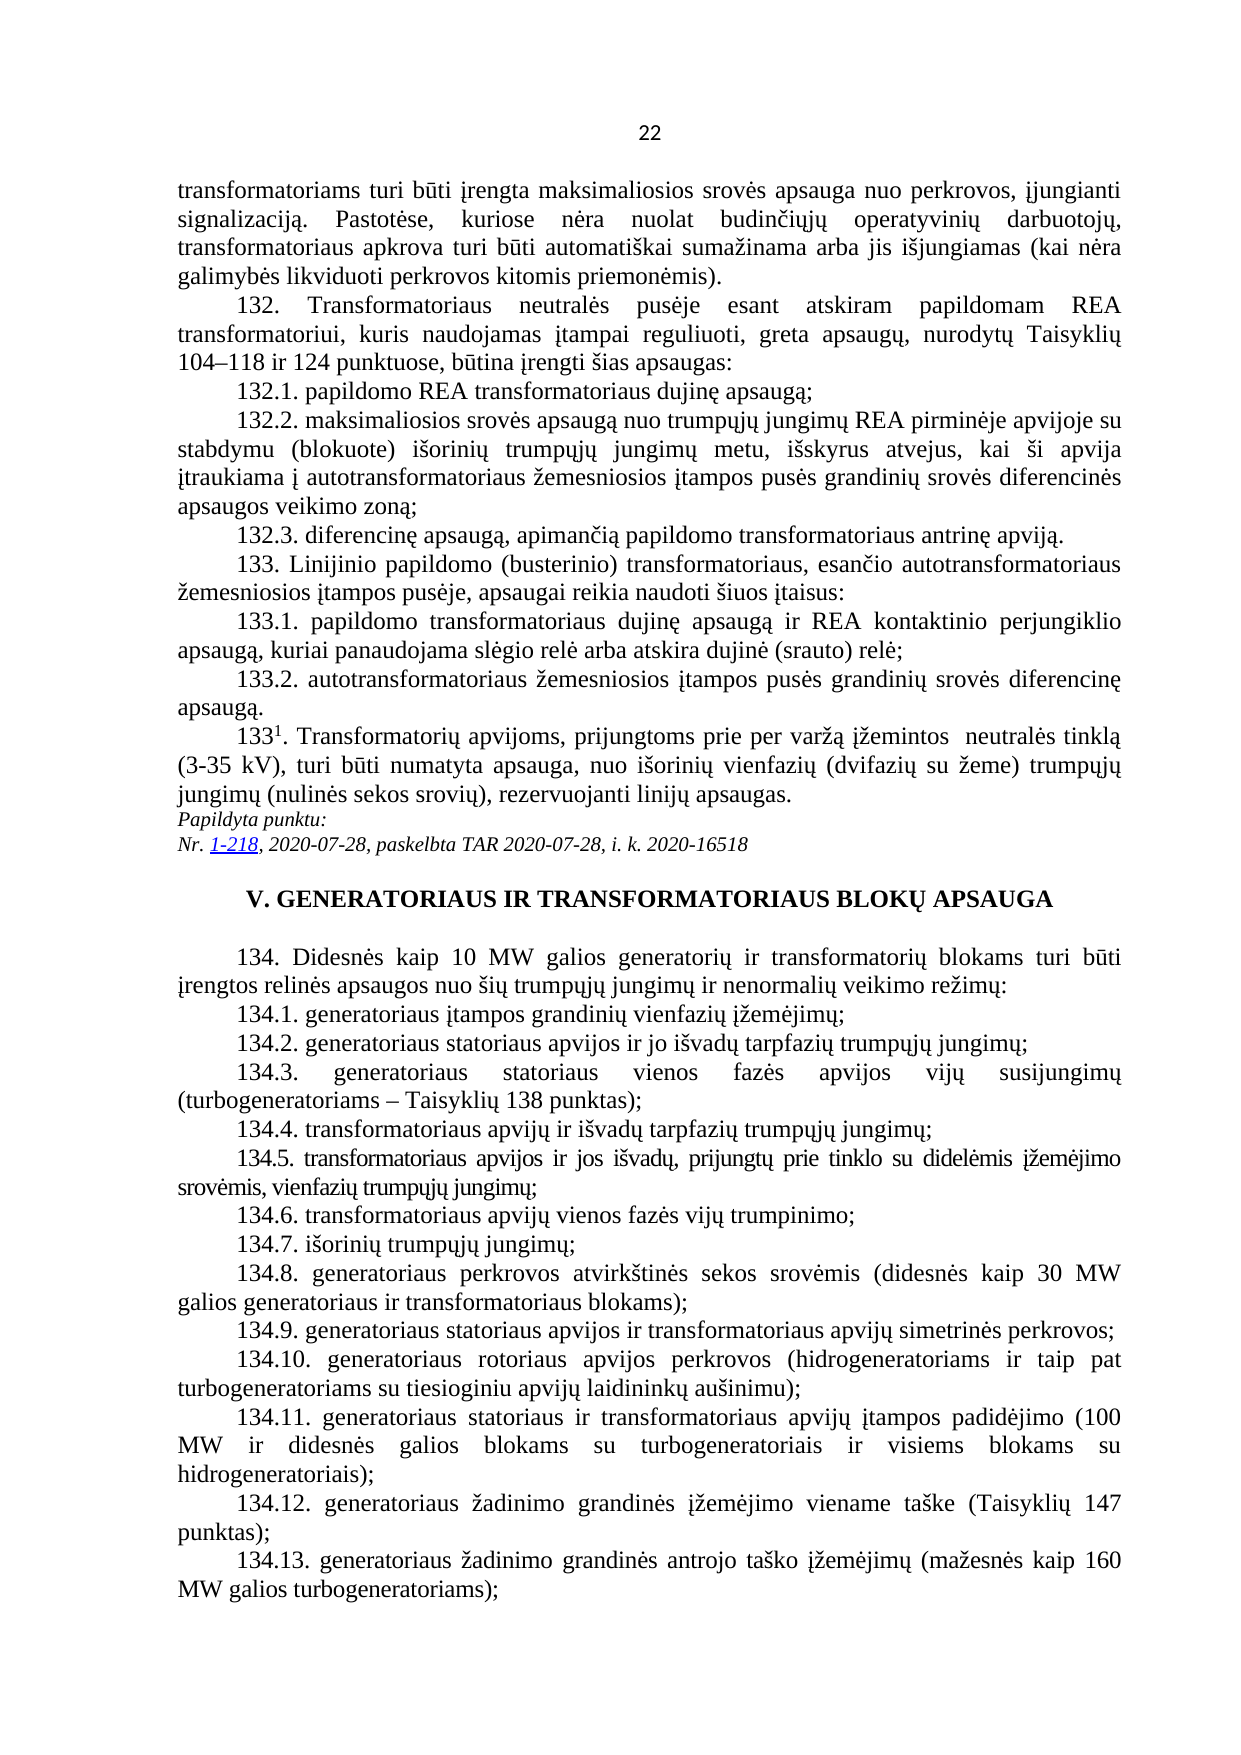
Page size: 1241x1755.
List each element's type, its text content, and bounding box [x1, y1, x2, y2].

text 132.1. papildomo REA transformatoriaus dujinę apsaugą; [177, 376, 1122, 405]
text 133.2. autotransformatoriaus žemesniosios įtampos pusės grandinių srovės diferencinę apsaugą. [177, 664, 1122, 721]
text 134.2. generatoriaus statoriaus apvijos ir jo išvadų tarpfazių trumpųjų jungimų; [177, 1028, 1122, 1057]
text 134. Didesnės kaip 10 MW galios generatorių ir transformatorių blokams turi būti įrengtos relinės apsaugos nuo šių trumpųjų jungimų ir nenormalių veikimo režimų: [177, 942, 1122, 999]
text Nr. 1-218, 2020-07-28, paskelbta TAR 2020-07-28, i. k. 2020-16518 [177, 831, 1122, 856]
text 134.8. generatoriaus perkrovos atvirkštinės sekos srovėmis (didesnės kaip 30 MW galios generatoriaus ir transformatoriaus blokams); [177, 1258, 1122, 1316]
text 132. Transformatoriaus neutralės pusėje esant atskiram papildomam REA transformatoriui, kuris naudojamas įtampai reguliuoti, greta apsaugų, nurodytų Taisyklių 104–118 ir 124 punktuose, būtina įrengti šias apsaugas: [177, 290, 1122, 376]
text 134.12. generatoriaus žadinimo grandinės įžemėjimo viename taške (Taisyklių 147 punktas); [177, 1488, 1122, 1546]
text V. GENERATORIAUS IR TRANSFORMATORIAUS BLOKŲ APSAUGA [177, 884, 1122, 913]
text 134.3. generatoriaus statoriaus vienos fazės apvijos vijų susijungimų (turbogeneratoriams – Taisyklių 138 punktas); [177, 1057, 1122, 1114]
text 134.10. generatoriaus rotoriaus apvijos perkrovos (hidrogeneratoriams ir taip pat turbogeneratoriams su tiesioginiu apvijų laidininkų aušinimu); [177, 1344, 1122, 1402]
text 134.4. transformatoriaus apvijų ir išvadų tarpfazių trumpųjų jungimų; [177, 1114, 1122, 1143]
text 134.7. išorinių trumpųjų jungimų; [177, 1229, 1122, 1258]
text Papildyta punktu: [177, 807, 1122, 831]
text 132.3. diferencinę apsaugą, apimančią papildomo transformatoriaus antrinę apviją. [177, 520, 1122, 549]
text 134.13. generatoriaus žadinimo grandinės antrojo taško įžemėjimų (mažesnės kaip 160 MW galios turbogeneratoriams); [177, 1546, 1122, 1603]
text 132.2. maksimaliosios srovės apsaugą nuo trumpųjų jungimų REA pirminėje apvijoje su stabdymu (blokuote) išorinių trumpųjų jungimų metu, išskyrus atvejus, kai ši apvija įtraukiama į autotransformatoriaus žemesniosios įtampos pusės grandinių srovės diferencinės apsaugos veikimo zoną; [177, 405, 1122, 520]
text 134.5. transformatoriaus apvijos ir jos išvadų, prijungtų prie tinklo su didelėmis įžemėjimo srovėmis, vienfazių trumpųjų jungimų; [177, 1143, 1122, 1201]
text 133.1. papildomo transformatoriaus dujinę apsaugą ir REA kontaktinio perjungiklio apsaugą, kuriai panaudojama slėgio relė arba atskira dujinė (srauto) relė; [177, 606, 1122, 664]
text 134.6. transformatoriaus apvijų vienos fazės vijų trumpinimo; [177, 1201, 1122, 1229]
text 1331. Transformatorių apvijoms, prijungtoms prie per varžą įžemintos neutralės tinklą (3-35 kV), turi būti numatyta apsauga, nuo išorinių vienfazių (dvifazių su žeme) trumpųjų jungimų (nulinės sekos srovių), rezervuojanti linijų apsaugas. [177, 721, 1122, 807]
text transformatoriams turi būti įrengta maksimaliosios srovės apsauga nuo perkrovos, įjungianti signalizaciją. Pastotėse, kuriose nėra nuolat budinčiųjų operatyvinių darbuotojų, transformatoriaus apkrova turi būti automatiškai sumažinama arba jis išjungiamas (kai nėra galimybės likviduoti perkrovos kitomis priemonėmis). [177, 175, 1122, 290]
text 133. Linijinio papildomo (busterinio) transformatoriaus, esančio autotransformatoriaus žemesniosios įtampos pusėje, apsaugai reikia naudoti šiuos įtaisus: [177, 549, 1122, 606]
text 134.9. generatoriaus statoriaus apvijos ir transformatoriaus apvijų simetrinės perkrovos; [177, 1316, 1122, 1344]
text 134.11. generatoriaus statoriaus ir transformatoriaus apvijų įtampos padidėjimo (100 MW ir didesnės galios blokams su turbogeneratoriais ir visiems blokams su hidrogeneratoriais); [177, 1402, 1122, 1488]
text 134.1. generatoriaus įtampos grandinių vienfazių įžemėjimų; [177, 999, 1122, 1028]
